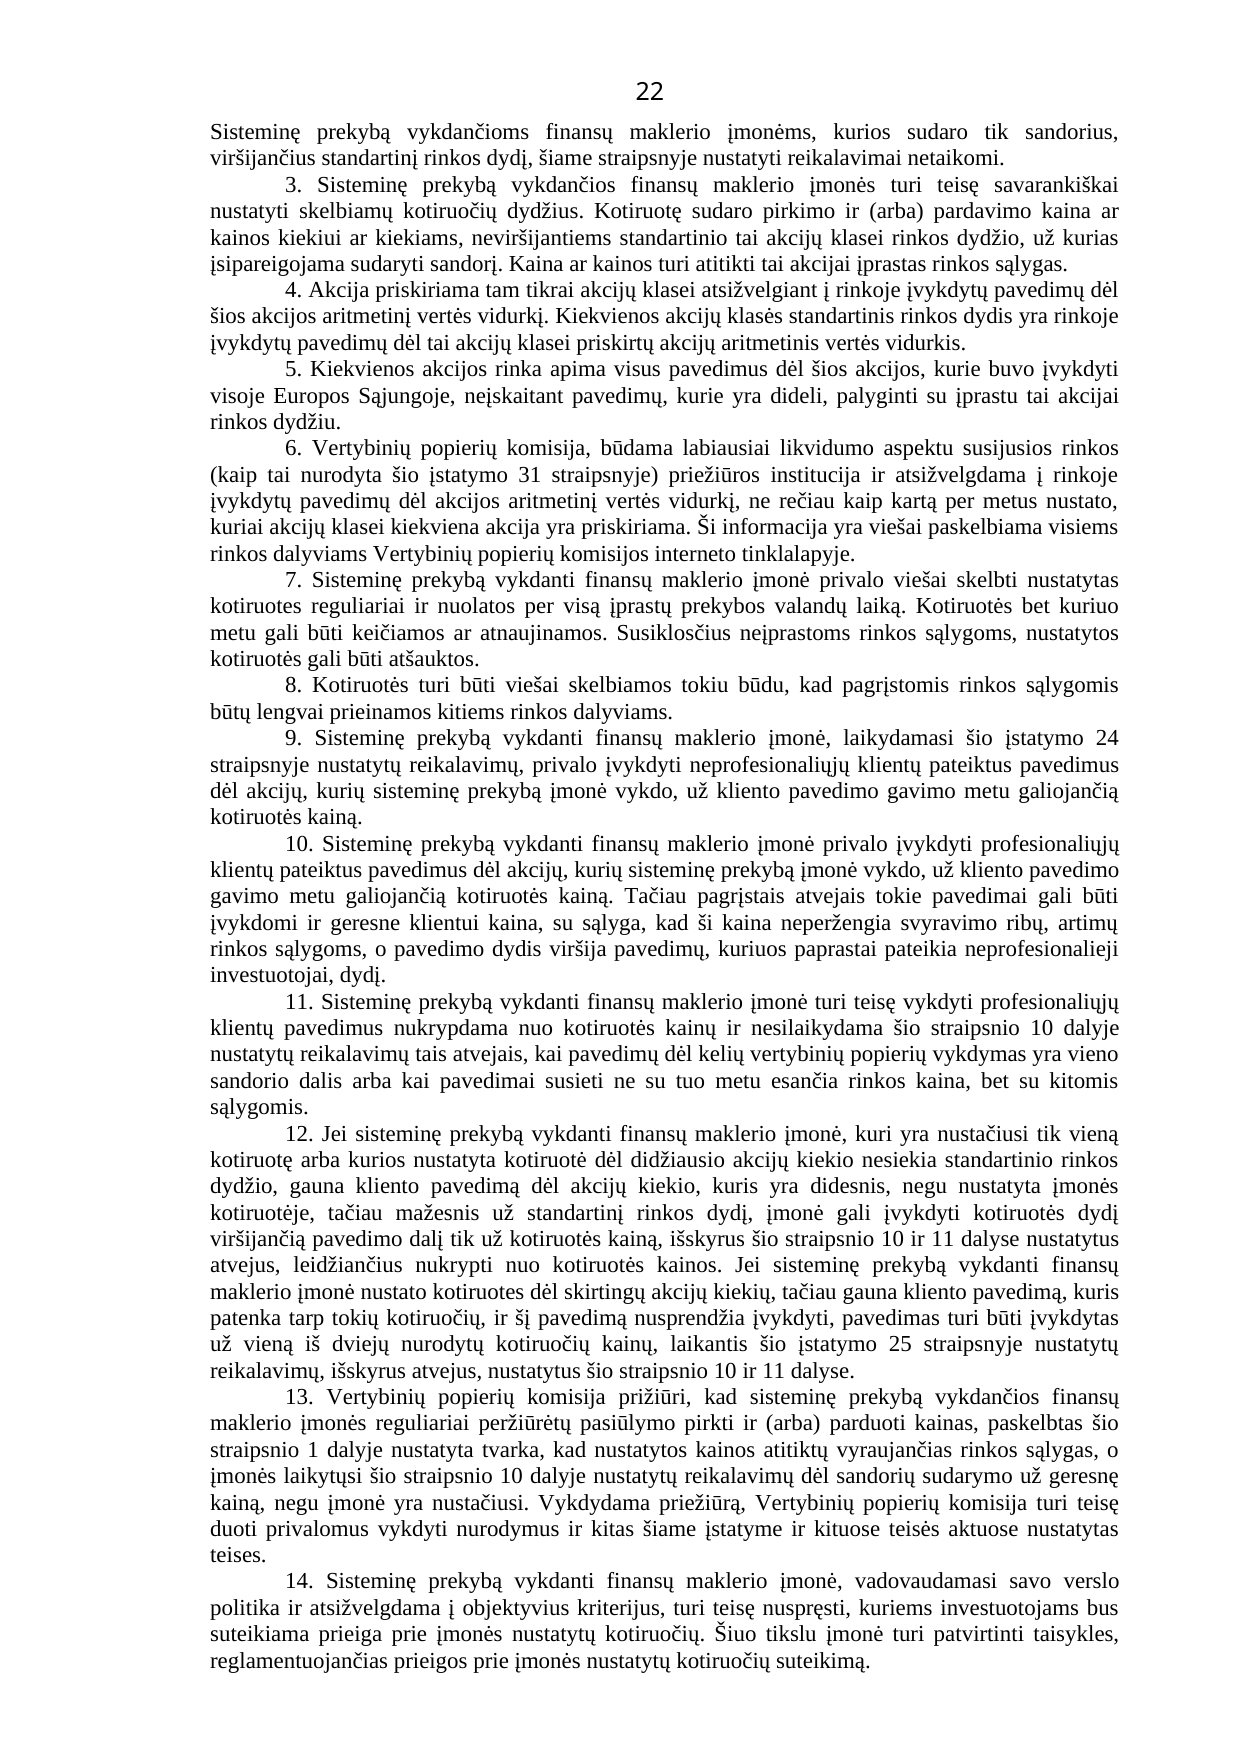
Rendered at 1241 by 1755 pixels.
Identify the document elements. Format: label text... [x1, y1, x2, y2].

text 6. Vertybinių popierių komisija, būdama labiausiai likvidumo aspektu susijusios rinkos (kaip tai nurodyta šio įstatymo 31 straipsnyje) priežiūros institucija ir atsižvelgdama į rinkoje įvykdytų pavedimų dėl akcijos aritmetinį vertės vidurkį, ne rečiau kaip kartą per metus nustato, kuriai akcijų klasei kiekviena akcija yra priskiriama. Ši informacija yra viešai paskelbiama visiems rinkos dalyviams Vertybinių popierių komisijos interneto tinklalapyje. [210, 434, 1120, 566]
text 10. Sisteminę prekybą vykdanti finansų maklerio įmonė privalo įvykdyti profesionaliųjų klientų pateiktus pavedimus dėl akcijų, kurių sisteminę prekybą įmonė vykdo, už kliento pavedimo gavimo metu galiojančią kotiruotės kainą. Tačiau pagrįstais atvejais tokie pavedimai gali būti įvykdomi ir geresne klientui kaina, su sąlyga, kad ši kaina neperžengia svyravimo ribų, artimų rinkos sąlygoms, o pavedimo dydis viršija pavedimų, kuriuos paprastai pateikia neprofesionalieji investuotojai, dydį. [210, 830, 1120, 988]
text 5. Kiekvienos akcijos rinka apima visus pavedimus dėl šios akcijos, kurie buvo įvykdyti visoje Europos Sąjungoje, neįskaitant pavedimų, kurie yra dideli, palyginti su įprastu tai akcijai rinkos dydžiu. [210, 355, 1120, 434]
text 3. Sisteminę prekybą vykdančios finansų maklerio įmonės turi teisę savarankiškai nustatyti skelbiamų kotiruočių dydžius. Kotiruotę sudaro pirkimo ir (arba) pardavimo kaina ar kainos kiekiui ar kiekiams, neviršijantiems standartinio tai akcijų klasei rinkos dydžio, už kurias įsipareigojama sudaryti sandorį. Kaina ar kainos turi atitikti tai akcijai įprastas rinkos sąlygas. [210, 171, 1120, 276]
text 14. Sisteminę prekybą vykdanti finansų maklerio įmonė, vadovaudamasi savo verslo politika ir atsižvelgdama į objektyvius kriterijus, turi teisę nuspręsti, kuriems investuotojams bus suteikiama prieiga prie įmonės nustatytų kotiruočių. Šiuo tikslu įmonė turi patvirtinti taisykles, reglamentuojančias prieigos prie įmonės nustatytų kotiruočių suteikimą. [210, 1568, 1120, 1673]
text 11. Sisteminę prekybą vykdanti finansų maklerio įmonė turi teisę vykdyti profesionaliųjų klientų pavedimus nukrypdama nuo kotiruotės kainų ir nesilaikydama šio straipsnio 10 dalyje nustatytų reikalavimų tais atvejais, kai pavedimų dėl kelių vertybinių popierių vykdymas yra vieno sandorio dalis arba kai pavedimai susieti ne su tuo metu esančia rinkos kaina, bet su kitomis sąlygomis. [210, 988, 1120, 1119]
text Sisteminę prekybą vykdančioms finansų maklerio įmonėms, kurios sudaro tik sandorius, viršijančius standartinį rinkos dydį, šiame straipsnyje nustatyti reikalavimai netaikomi. [210, 118, 1120, 171]
text 12. Jei sisteminę prekybą vykdanti finansų maklerio įmonė, kuri yra nustačiusi tik vieną kotiruotę arba kurios nustatyta kotiruotė dėl didžiausio akcijų kiekio nesiekia standartinio rinkos dydžio, gauna kliento pavedimą dėl akcijų kiekio, kuris yra didesnis, negu nustatyta įmonės kotiruotėje, tačiau mažesnis už standartinį rinkos dydį, įmonė gali įvykdyti kotiruotės dydį viršijančią pavedimo dalį tik už kotiruotės kainą, išskyrus šio straipsnio 10 ir 11 dalyse nustatytus atvejus, leidžiančius nukrypti nuo kotiruotės kainos. Jei sisteminę prekybą vykdanti finansų maklerio įmonė nustato kotiruotes dėl skirtingų akcijų kiekių, tačiau gauna kliento pavedimą, kuris patenka tarp tokių kotiruočių, ir šį pavedimą nusprendžia įvykdyti, pavedimas turi būti įvykdytas už vieną iš dviejų nurodytų kotiruočių kainų, laikantis šio įstatymo 25 straipsnyje nustatytų reikalavimų, išskyrus atvejus, nustatytus šio straipsnio 10 ir 11 dalyse. [210, 1119, 1120, 1383]
text 13. Vertybinių popierių komisija prižiūri, kad sisteminę prekybą vykdančios finansų maklerio įmonės reguliariai peržiūrėtų pasiūlymo pirkti ir (arba) parduoti kainas, paskelbtas šio straipsnio 1 dalyje nustatyta tvarka, kad nustatytos kainos atitiktų vyraujančias rinkos sąlygas, o įmonės laikytųsi šio straipsnio 10 dalyje nustatytų reikalavimų dėl sandorių sudarymo už geresnę kainą, negu įmonė yra nustačiusi. Vykdydama priežiūrą, Vertybinių popierių komisija turi teisę duoti privalomus vykdyti nurodymus ir kitas šiame įstatyme ir kituose teisės aktuose nustatytas teises. [210, 1383, 1120, 1568]
text 7. Sisteminę prekybą vykdanti finansų maklerio įmonė privalo viešai skelbti nustatytas kotiruotes reguliariai ir nuolatos per visą įprastų prekybos valandų laiką. Kotiruotės bet kuriuo metu gali būti keičiamos ar atnaujinamos. Susiklosčius neįprastoms rinkos sąlygoms, nustatytos kotiruotės gali būti atšauktos. [210, 566, 1120, 672]
text 8. Kotiruotės turi būti viešai skelbiamos tokiu būdu, kad pagrįstomis rinkos sąlygomis būtų lengvai prieinamos kitiems rinkos dalyviams. [210, 672, 1120, 724]
text 9. Sisteminę prekybą vykdanti finansų maklerio įmonė, laikydamasi šio įstatymo 24 straipsnyje nustatytų reikalavimų, privalo įvykdyti neprofesionaliųjų klientų pateiktus pavedimus dėl akcijų, kurių sisteminę prekybą įmonė vykdo, už kliento pavedimo gavimo metu galiojančią kotiruotės kainą. [210, 724, 1120, 830]
text 4. Akcija priskiriama tam tikrai akcijų klasei atsižvelgiant į rinkoje įvykdytų pavedimų dėl šios akcijos aritmetinį vertės vidurkį. Kiekvienos akcijų klasės standartinis rinkos dydis yra rinkoje įvykdytų pavedimų dėl tai akcijų klasei priskirtų akcijų aritmetinis vertės vidurkis. [210, 276, 1120, 355]
